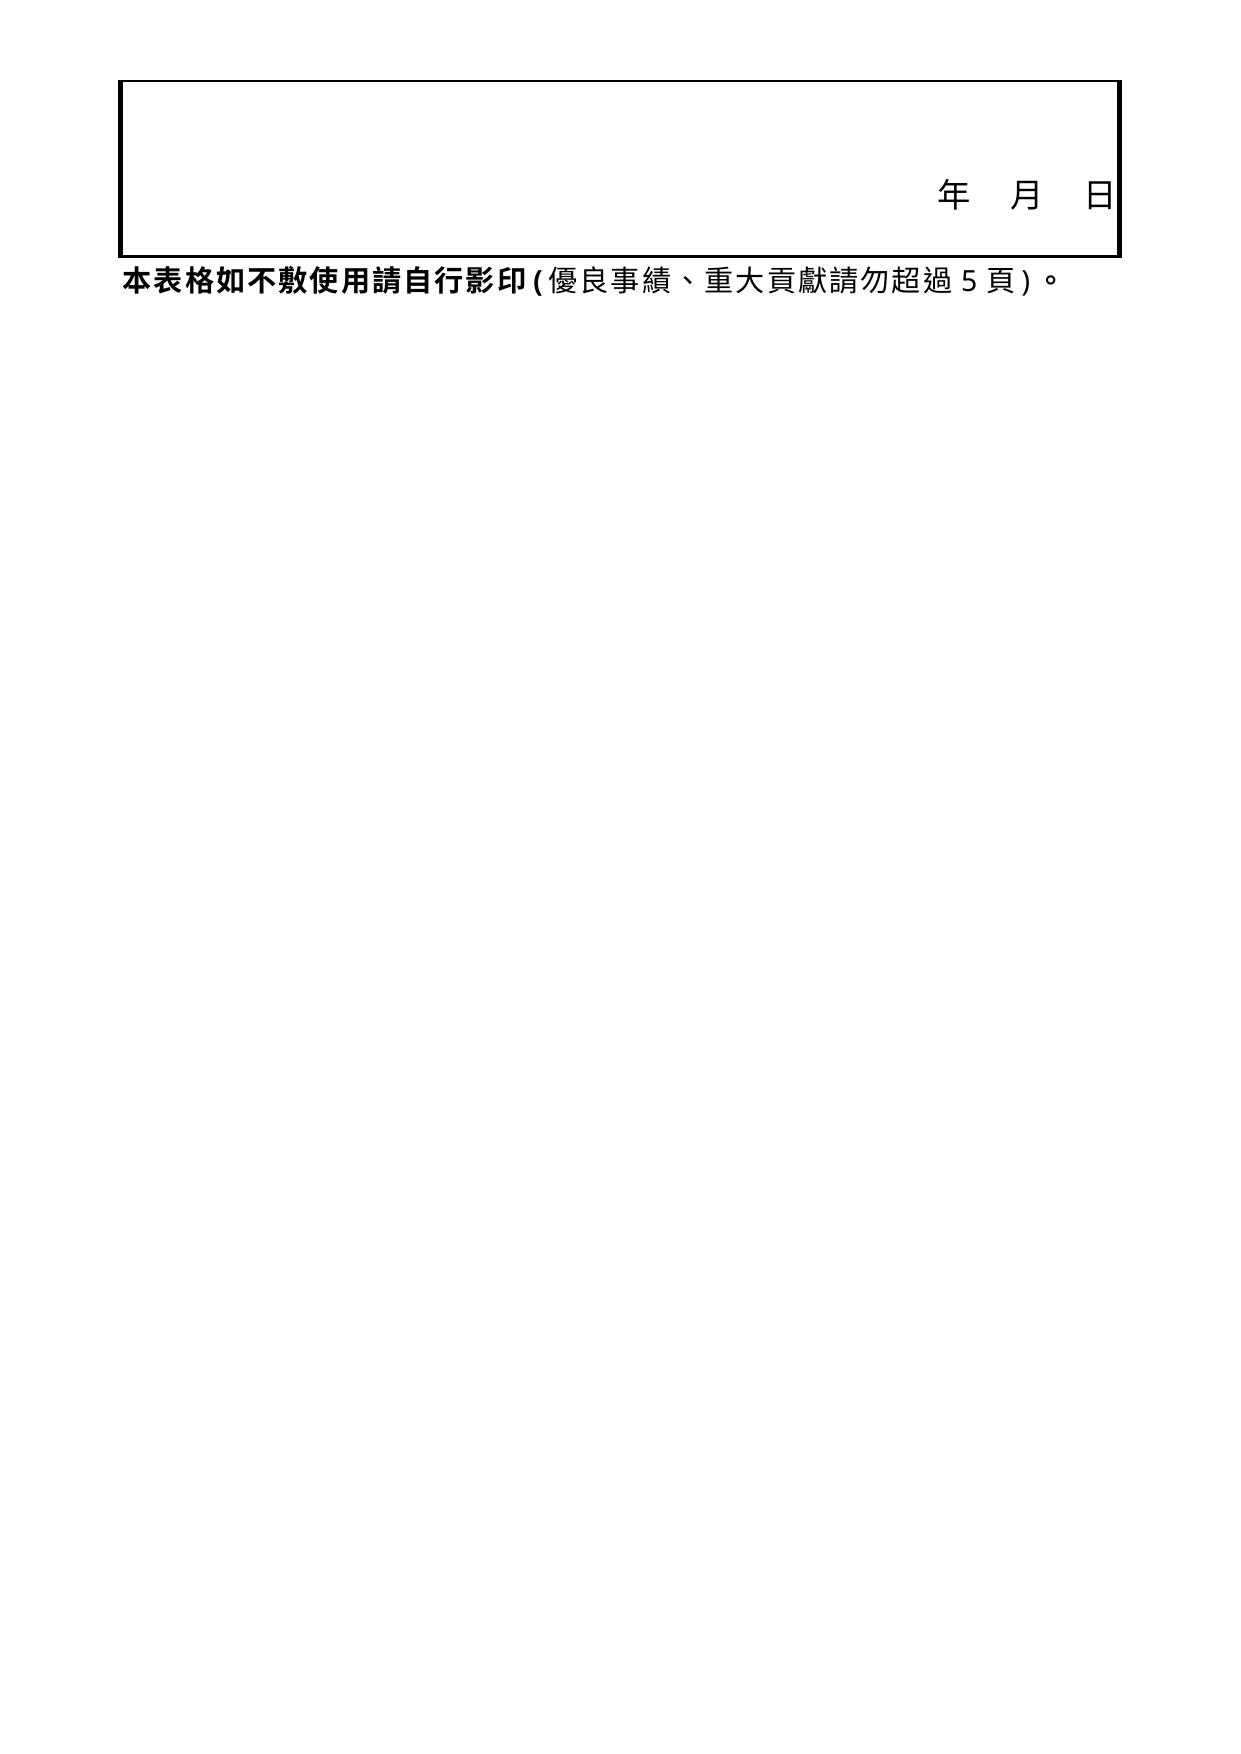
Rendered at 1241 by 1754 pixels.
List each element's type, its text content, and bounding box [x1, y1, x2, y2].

text 本表格如不敷使用請自行影印(優良事績、重大貢獻請勿超過5頁)。 [122, 258, 1053, 300]
table_cell 年 月 日 [123, 82, 1117, 255]
